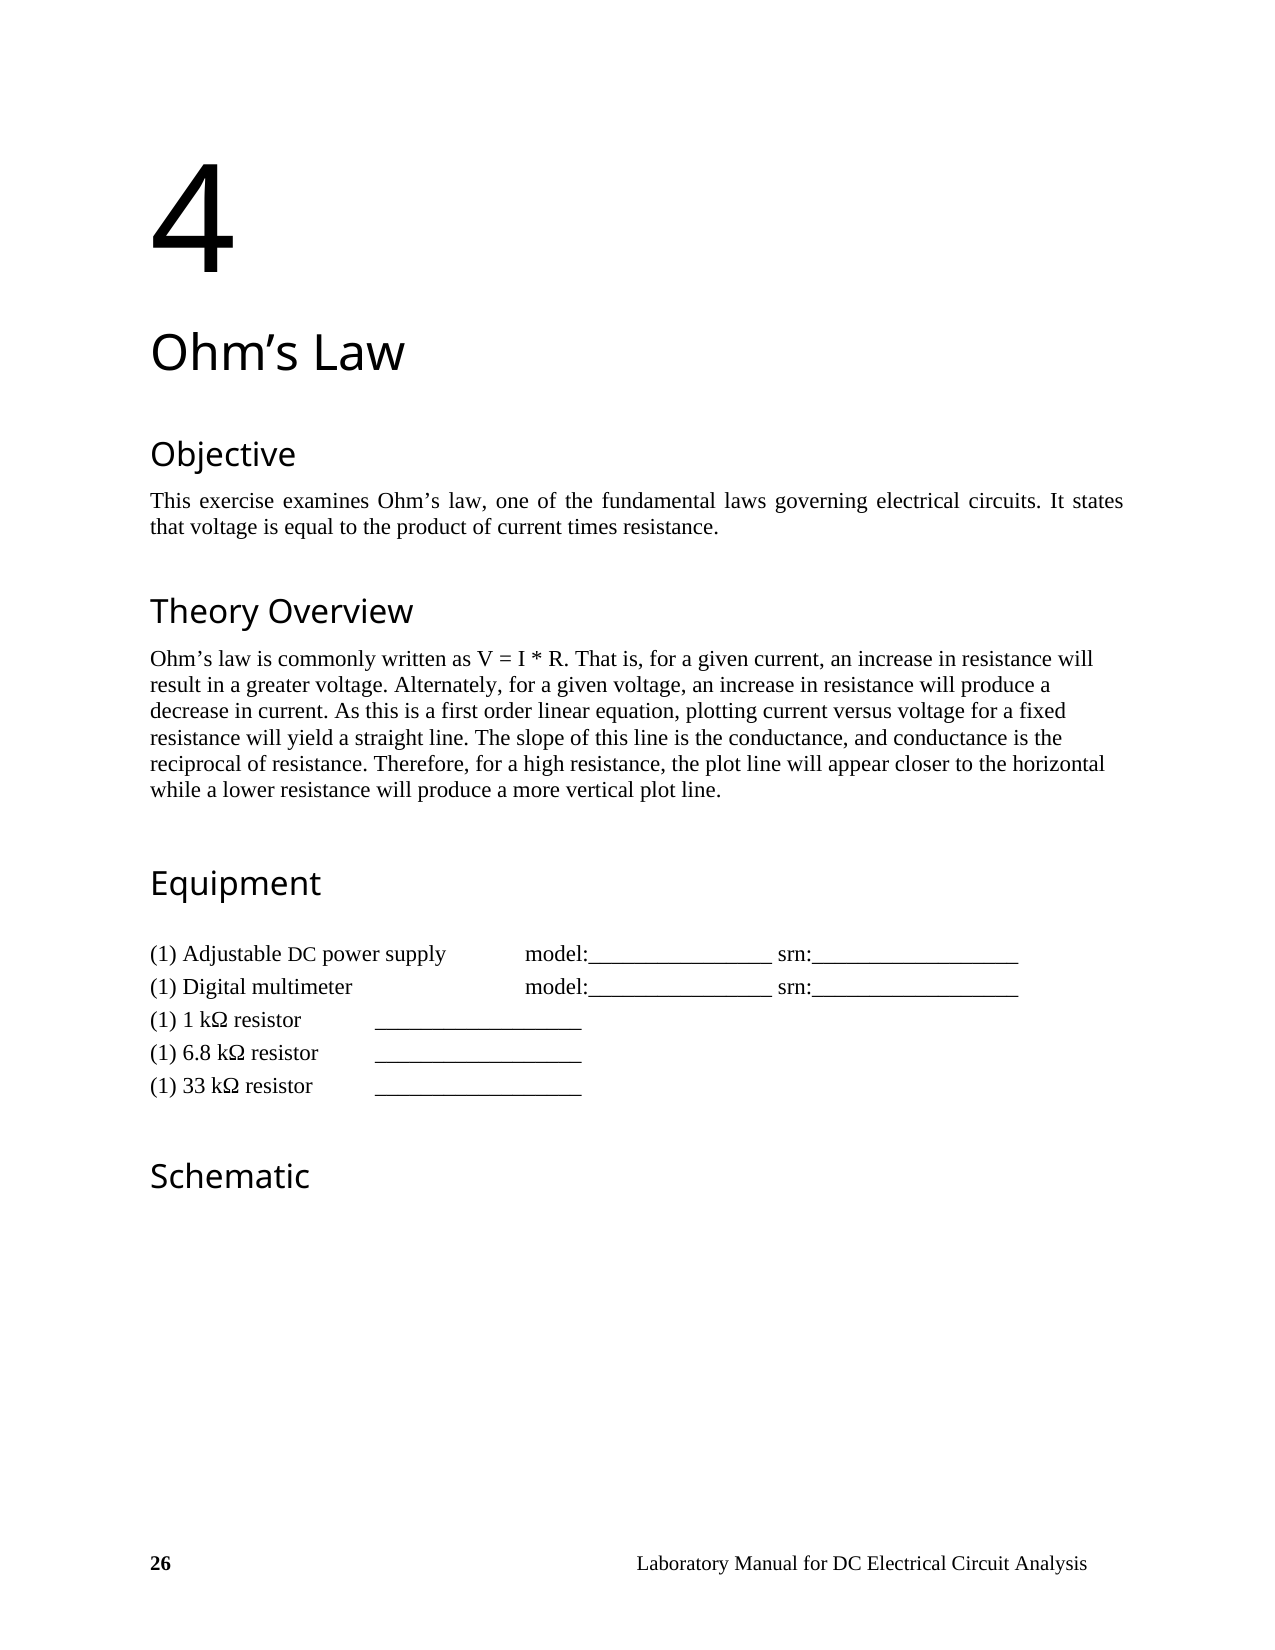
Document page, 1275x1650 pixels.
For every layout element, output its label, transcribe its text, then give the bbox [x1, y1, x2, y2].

title Ohm’s Law [150, 317, 1125, 385]
subtitle Theory Overview [150, 588, 1125, 633]
text (1) 1 kΩ resistor __________________ [150, 1006, 1125, 1032]
text (1) 6.8 kΩ resistor __________________ [150, 1039, 1125, 1065]
text Schematic [150, 1153, 1125, 1198]
title 4 [150, 112, 1125, 317]
text (1) Adjustable DC power supply model:________________ srn:__________________ [150, 940, 1125, 967]
subtitle Objective [150, 430, 1125, 476]
subtitle This exercise examines Ohm’s law, one of the fundamental laws governing electrical circuits. It states that voltage is equal to the product of current times resistance. [150, 487, 1125, 540]
text (1) Digital multimeter model:________________ srn:__________________ [150, 973, 1125, 999]
text Ohm’s law is commonly written as V = I * R. That is, for a given current, an increase in resistance will result in a greater voltage. Alternately, for a given voltage, an increase in resistance will produce a decrease in current. As this is a first order linear equation, plotting current versus voltage for a fixed resistance will yield a straight line. The slope of this line is the conductance, and conductance is the reciprocal of resistance. Therefore, for a high resistance, the plot line will appear closer to the horizontal while a lower resistance will produce a more vertical plot line. [150, 645, 1125, 803]
text (1) 33 kΩ resistor __________________ [150, 1072, 1125, 1098]
subtitle Equipment [150, 859, 1125, 905]
